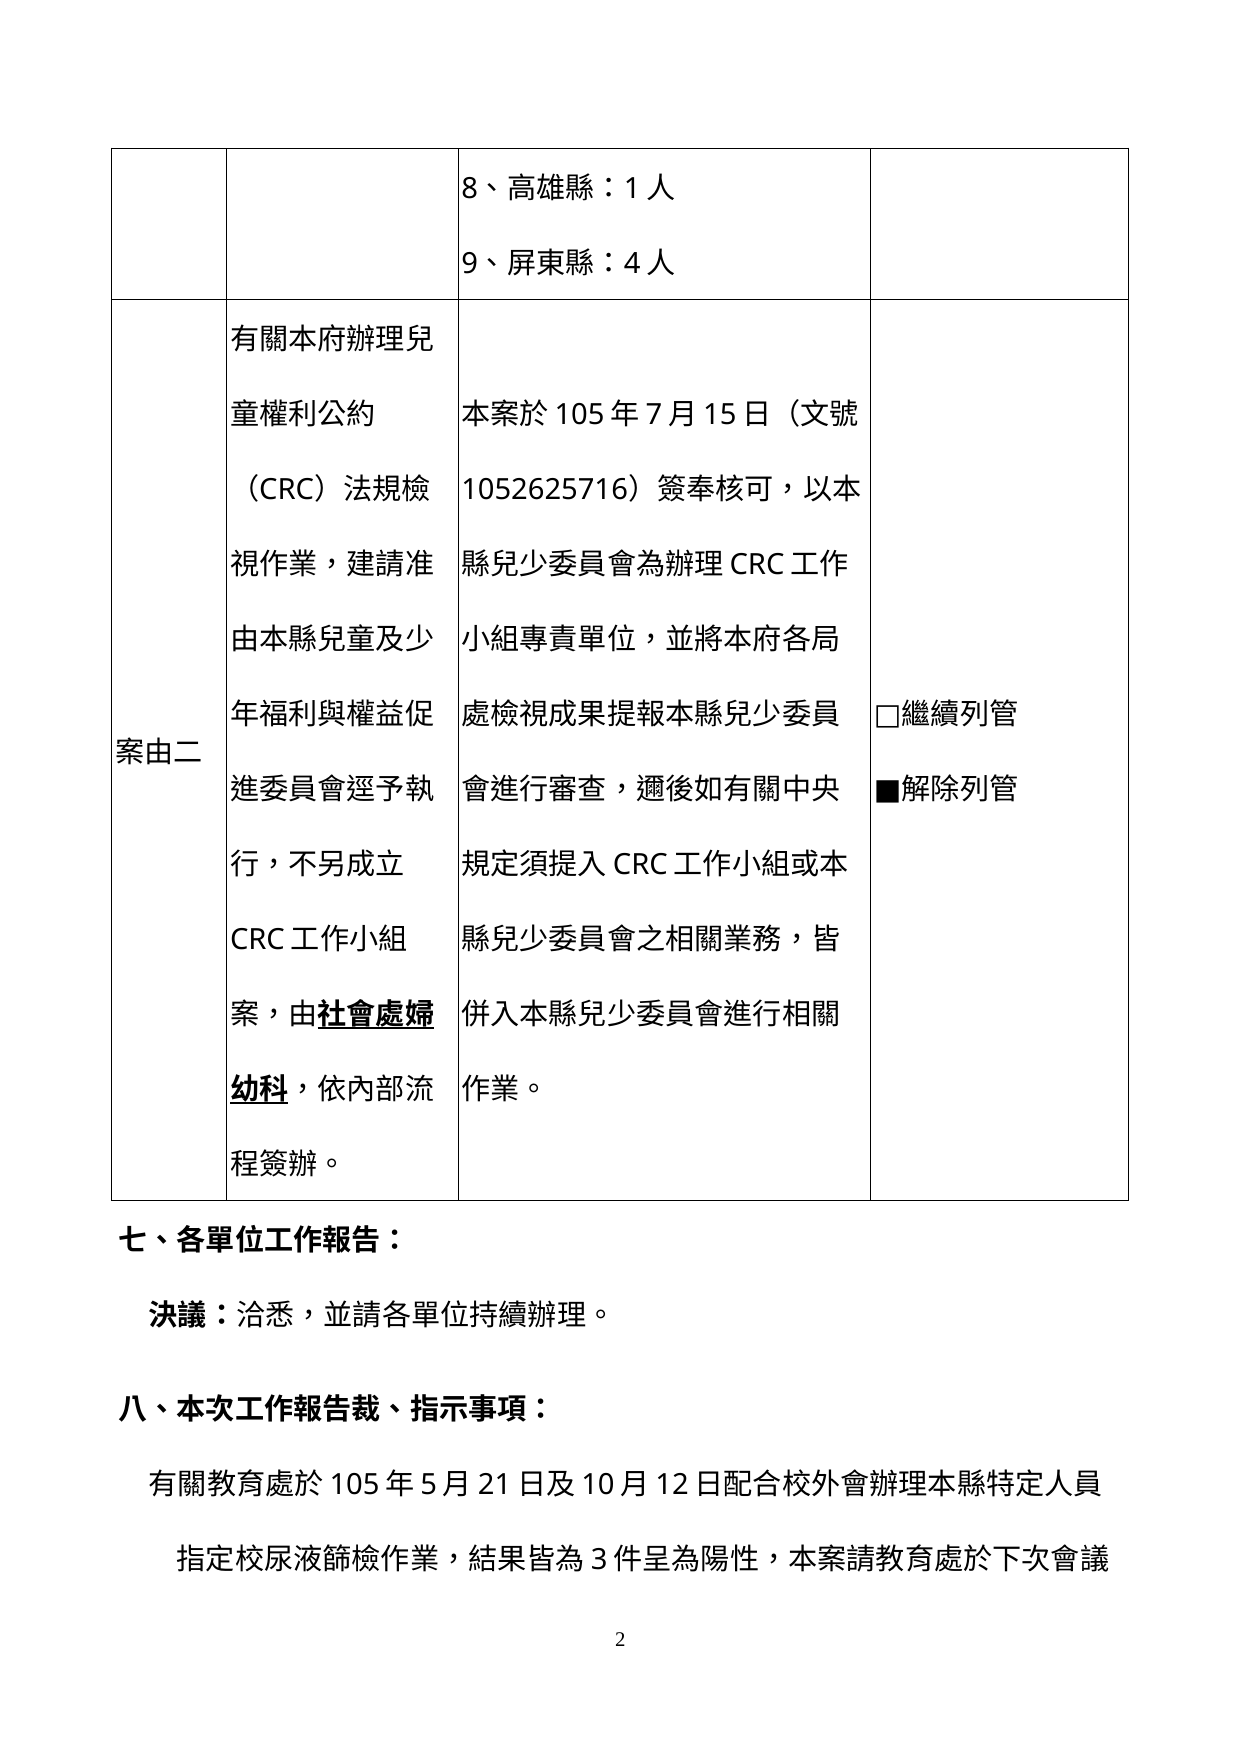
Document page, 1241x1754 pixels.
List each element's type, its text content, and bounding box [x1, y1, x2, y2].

text 決議：洽悉，並請各單位持續辦理。 [118, 1276, 1122, 1351]
table_cell [871, 149, 1128, 298]
text 有關教育處於105年5月21日及10月12日配合校外會辦理本縣特定人員指定校尿液篩檢作業，結果皆為3件呈為陽性，本案請教育處於下次會議 [118, 1444, 1122, 1594]
table_cell 案由二 [112, 300, 226, 1199]
table_cell 有關本府辦理兒童權利公約（CRC）法規檢視作業，建請准由本縣兒童及少年福利與權益促進委員會逕予執行，不另成立CRC工作小組案，由社會處婦幼科，依內部流程簽辦。 [227, 300, 458, 1199]
table_cell 8、高雄縣：1人 9、屏東縣：4人 [459, 149, 870, 298]
table_cell [227, 149, 458, 298]
table_cell 本案於105年7月15日（文號1052625716）簽奉核可，以本縣兒少委員會為辦理CRC工作小組專責單位，並將本府各局處檢視成果提報本縣兒少委員會進行審查，邇後如有關中央規定須提入CRC工作小組或本縣兒少委員會之相關業務，皆併入本縣兒少委員會進行相關作業。 [459, 300, 870, 1199]
table_cell □繼續列管 ■解除列管 [871, 300, 1128, 1199]
text 七、各單位工作報告： [118, 1201, 1122, 1276]
table_cell [112, 149, 226, 298]
text 八、本次工作報告裁、指示事項： [118, 1369, 1122, 1444]
